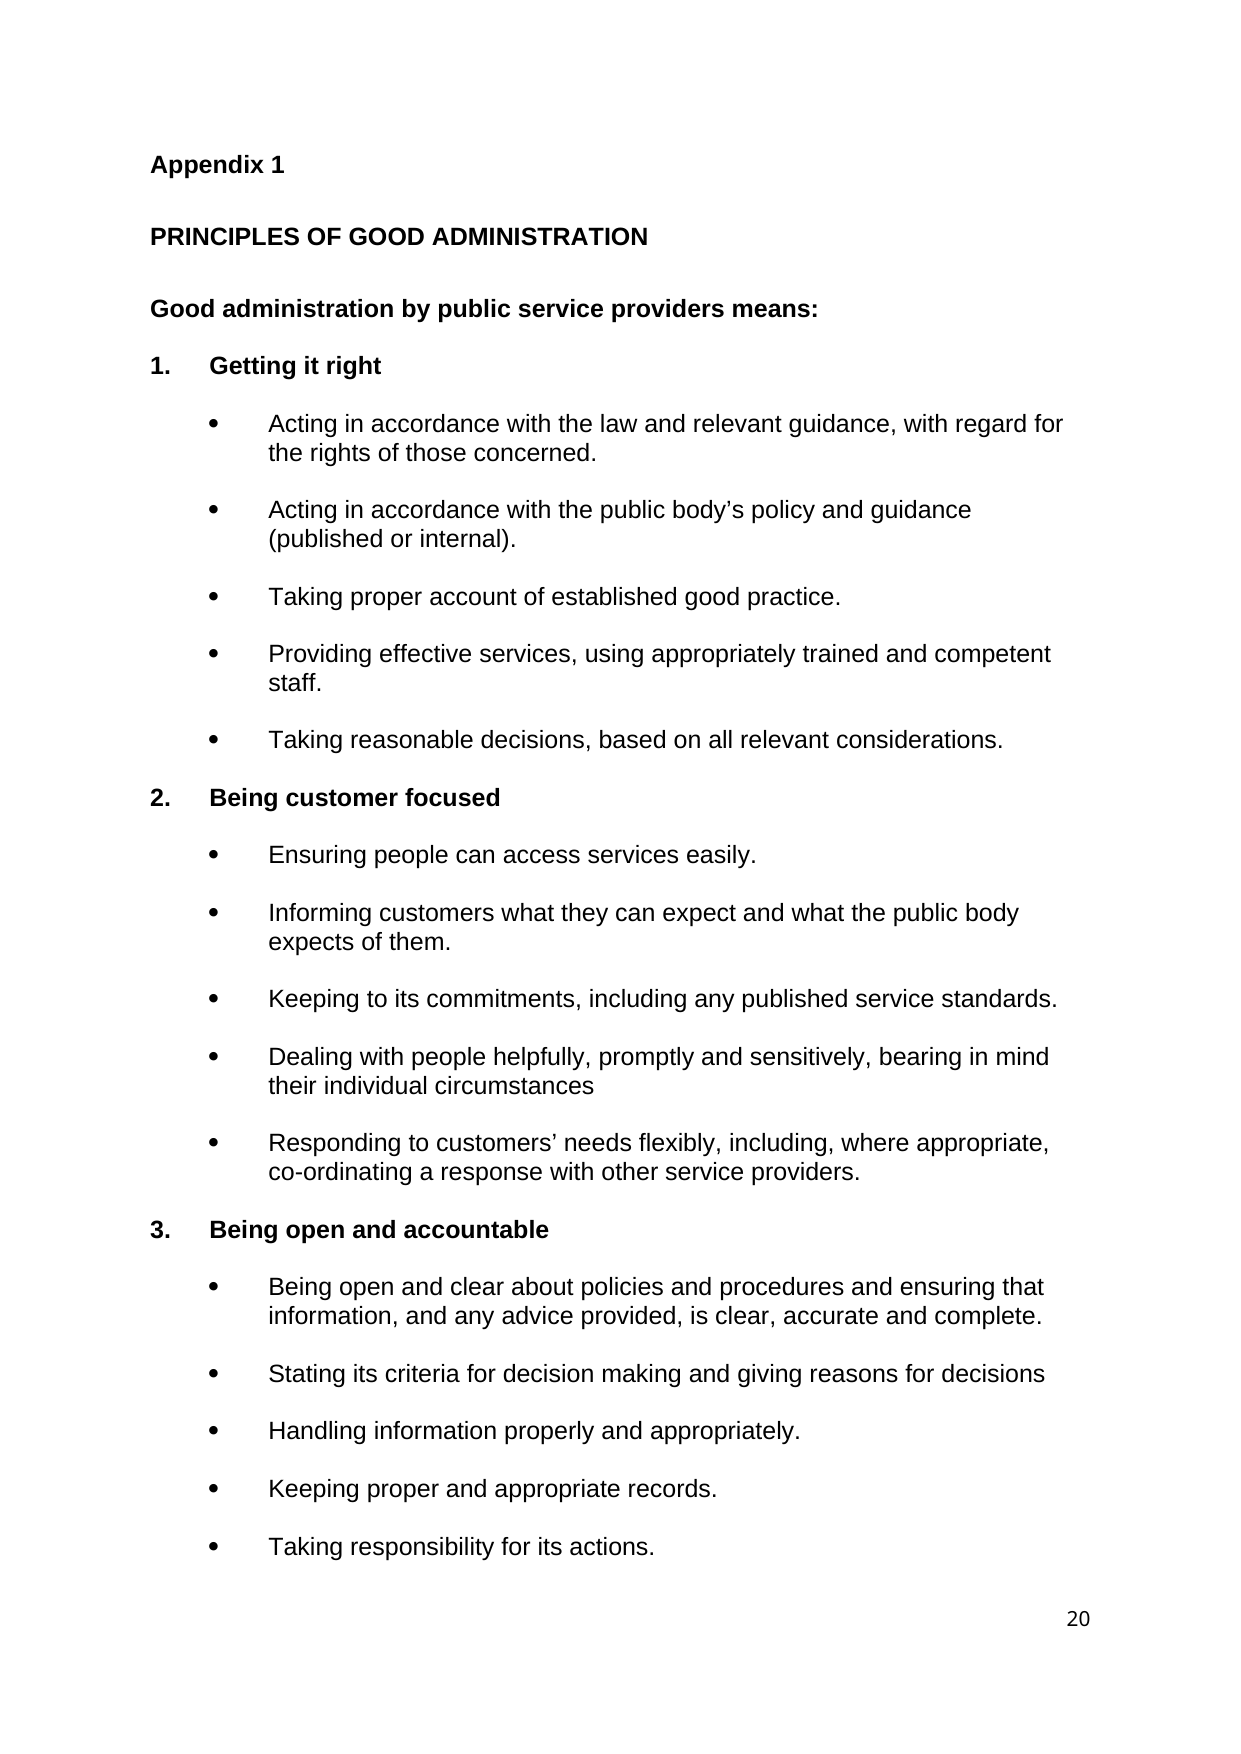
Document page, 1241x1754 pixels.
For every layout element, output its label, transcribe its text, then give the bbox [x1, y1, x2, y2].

list Stating its criteria for decision making and giving reasons for decisions [209, 1359, 1090, 1387]
list Acting in accordance with the law and relevant guidance, with regard for the rights of those concerned. [209, 409, 1090, 466]
list Ensuring people can access services easily. [209, 841, 1090, 869]
text 1. Getting it right [150, 351, 1090, 380]
list Taking proper account of established good practice. [209, 581, 1090, 610]
list Acting in accordance with the public body’s policy and guidance (published or internal). [209, 495, 1090, 553]
list Keeping to its commitments, including any published service standards. [209, 984, 1090, 1013]
list Dealing with people helpfully, promptly and sensitively, bearing in mind their individual circumstances [209, 1042, 1090, 1100]
text 3. Being open and accountable [150, 1215, 1090, 1243]
text 2. Being customer focused [150, 783, 1090, 812]
text PRINCIPLES OF GOOD ADMINISTRATION [150, 222, 1090, 251]
list Informing customers what they can expect and what the public body expects of them. [209, 898, 1090, 956]
list Taking reasonable decisions, based on all relevant considerations. [209, 725, 1090, 754]
list Being open and clear about policies and procedures and ensuring that information, and any advice provided, is clear, accurate and complete. [209, 1272, 1090, 1330]
text Appendix 1 [150, 150, 1090, 179]
list Keeping proper and appropriate records. [209, 1474, 1090, 1503]
text Good administration by public service providers means: [150, 294, 1090, 322]
list Providing effective services, using appropriately trained and competent staff. [209, 639, 1090, 697]
list Responding to customers’ needs flexibly, including, where appropriate, co-ordinating a response with other service providers. [209, 1128, 1090, 1186]
list Taking responsibility for its actions. [209, 1531, 1090, 1560]
list Handling information properly and appropriately. [209, 1416, 1090, 1445]
